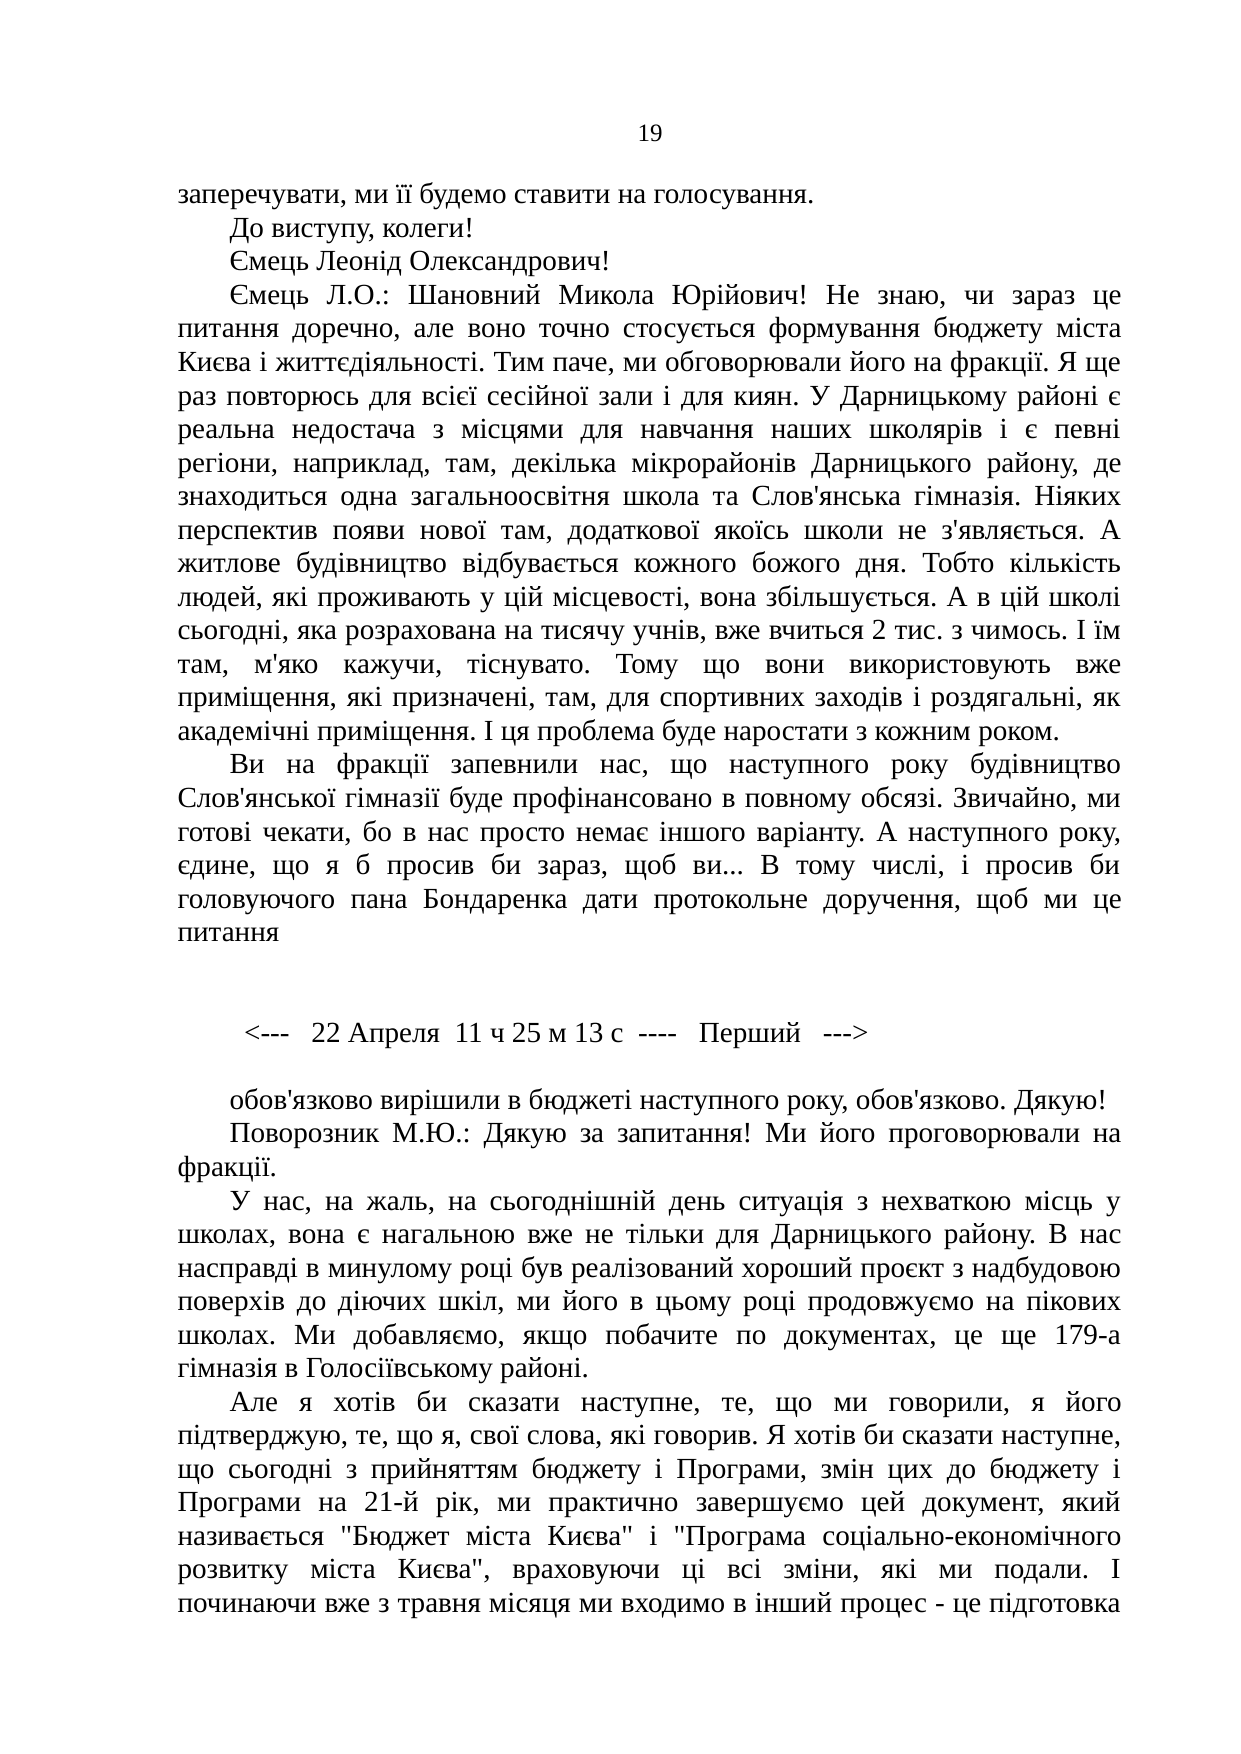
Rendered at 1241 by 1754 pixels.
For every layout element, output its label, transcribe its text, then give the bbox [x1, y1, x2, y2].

text Ємець Леонід Олександрович! [177, 243, 1122, 277]
text Але я хотів би сказати наступне, те, що ми говорили, я його підтверджую, те, що я, свої слова, які говорив. Я хотів би сказати наступне, що сьогодні з прийняттям бюджету і Програми, змін цих до бюджету і Програми на 21-й рік, ми практично завершуємо цей документ, який називається "Бюджет міста Києва" і "Програма соціально-економічного розвитку міста Києва", враховуючи ці всі зміни, які ми подали. І починаючи вже з травня місяця ми входимо в інший процес - це підготовка [177, 1384, 1122, 1619]
text обов'язково вирішили в бюджеті наступного року, обов'язково. Дякую! [177, 1082, 1122, 1116]
text заперечувати, ми її будемо ставити на голосування. [177, 176, 1122, 210]
text Поворозник М.Ю.: Дякую за запитання! Ми його проговорювали на фракції. [177, 1116, 1122, 1183]
text <--- 22 Апреля 11 ч 25 м 13 с ---- Перший ---> [177, 1015, 1122, 1048]
text Ви на фракції запевнили нас, що наступного року будівництво Слов'янської гімназії буде профінансовано в повному обсязі. Звичайно, ми готові чекати, бо в нас просто немає іншого варіанту. А наступного року, єдине, що я б просив би зараз, щоб ви... В тому числі, і просив би головуючого пана Бондаренка дати протокольне доручення, щоб ми це питання [177, 747, 1122, 948]
text До виступу, колеги! [177, 210, 1122, 243]
text У нас, на жаль, на сьогоднішній день ситуація з нехваткою місць у школах, вона є нагальною вже не тільки для Дарницького району. В нас насправді в минулому році був реалізований хороший проєкт з надбудовою поверхів до діючих шкіл, ми його в цьому році продовжуємо на пікових школах. Ми добавляємо, якщо побачите по документах, це ще 179-а гімназія в Голосіївському районі. [177, 1183, 1122, 1384]
text Ємець Л.О.: Шановний Микола Юрійович! Не знаю, чи зараз це питання доречно, але воно точно стосується формування бюджету міста Києва і життєдіяльності. Тим паче, ми обговорювали його на фракції. Я ще раз повторюсь для всієї сесійної зали і для киян. У Дарницькому районі є реальна недостача з місцями для навчання наших школярів і є певні регіони, наприклад, там, декілька мікрорайонів Дарницького району, де знаходиться одна загальноосвітня школа та Слов'янська гімназія. Ніяких перспектив появи нової там, додаткової якоїсь школи не з'являється. А житлове будівництво відбувається кожного божого дня. Тобто кількість людей, які проживають у цій місцевості, вона збільшується. А в цій школі сьогодні, яка розрахована на тисячу учнів, вже вчиться 2 тис. з чимось. І їм там, м'яко кажучи, тіснувато. Тому що вони використовують вже приміщення, які призначені, там, для спортивних заходів і роздягальні, як академічні приміщення. І ця проблема буде наростати з кожним роком. [177, 277, 1122, 747]
